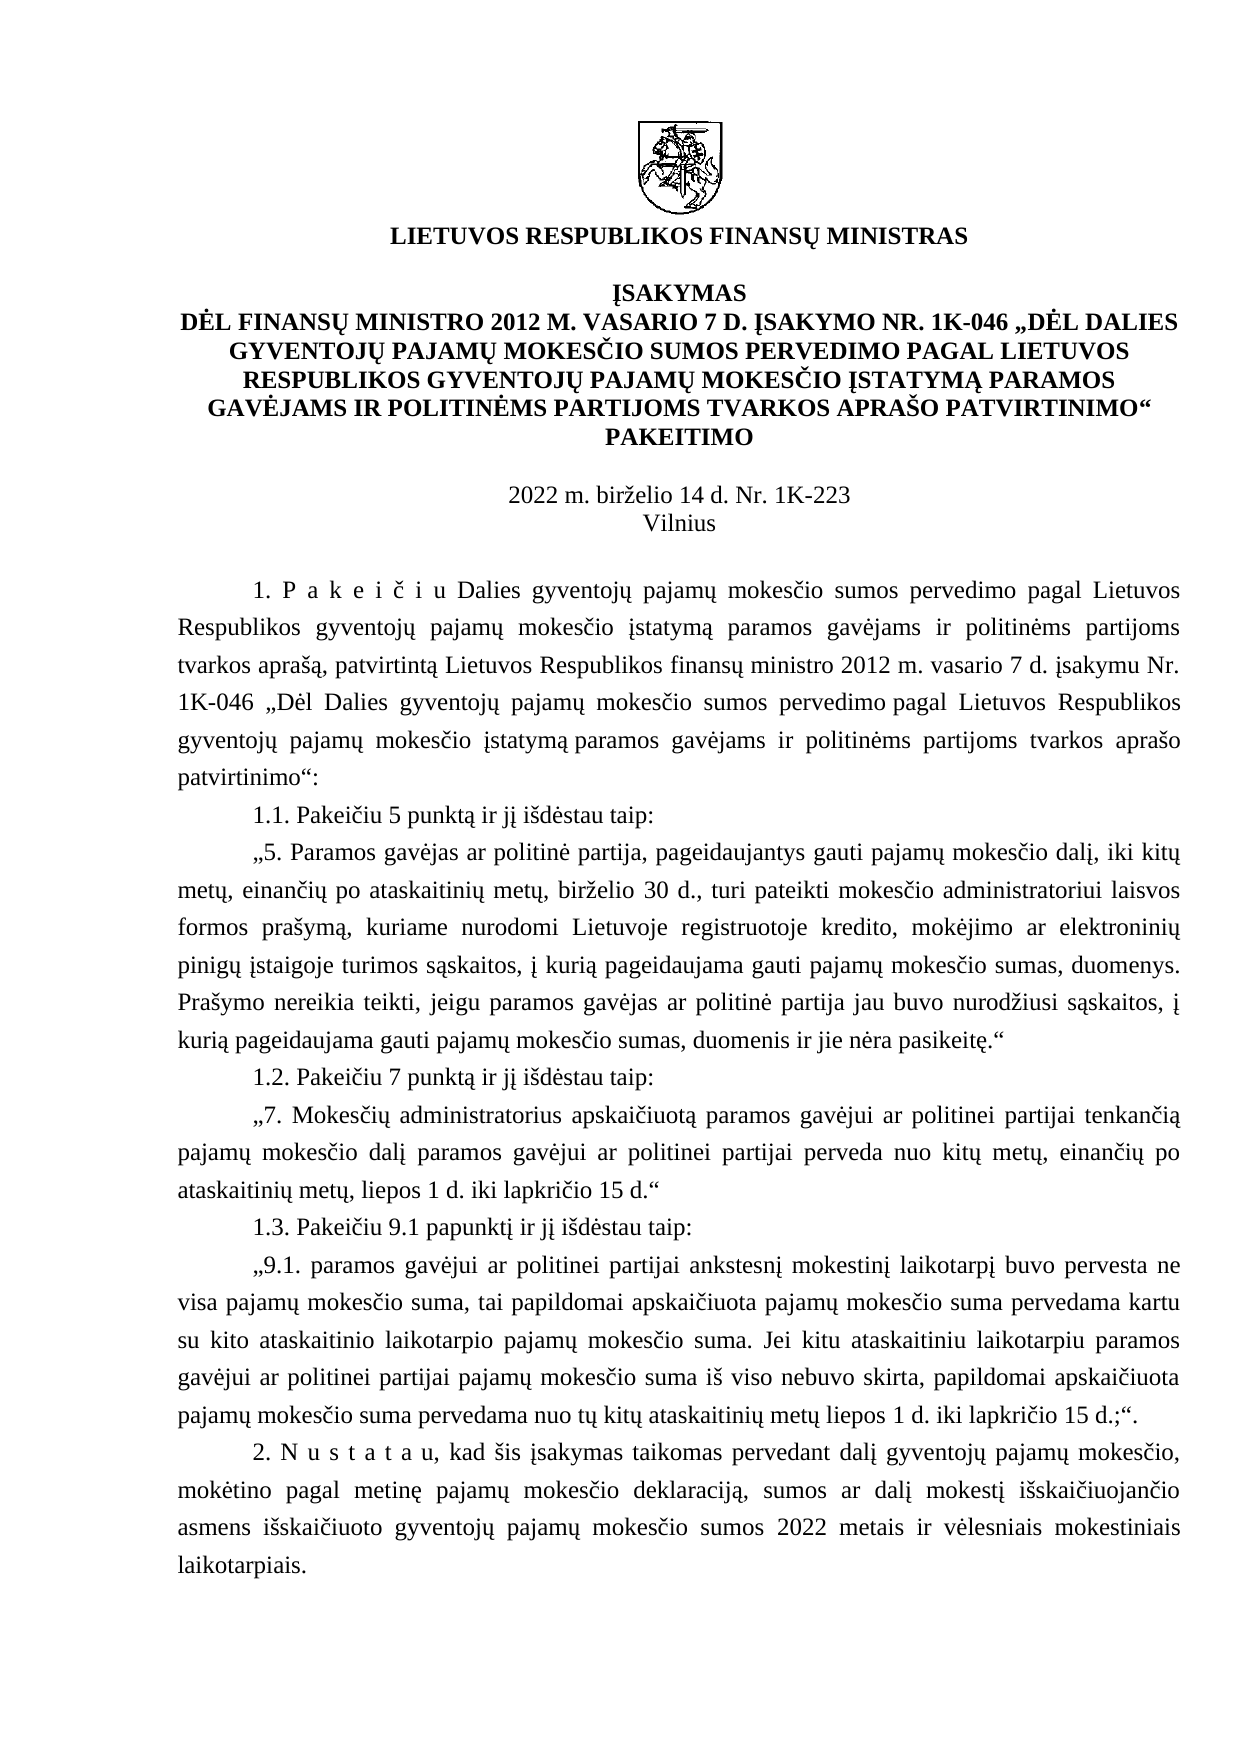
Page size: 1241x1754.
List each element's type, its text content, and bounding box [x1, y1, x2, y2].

text „7. Mokesčių administratorius apskaičiuotą paramos gavėjui ar politinei partijai tenkančią pajamų mokesčio dalį paramos gavėjui ar politinei partijai perveda nuo kitų metų, einančių po ataskaitinių metų, liepos 1 d. iki lapkričio 15 d.“ [177, 1091, 1181, 1203]
text „9.1. paramos gavėjui ar politinei partijai ankstesnį mokestinį laikotarpį buvo pervesta ne visa pajamų mokesčio suma, tai papildomai apskaičiuota pajamų mokesčio suma pervedama kartu su kito ataskaitinio laikotarpio pajamų mokesčio suma. Jei kitu ataskaitiniu laikotarpiu paramos gavėjui ar politinei partijai pajamų mokesčio suma iš viso nebuvo skirta, papildomai apskaičiuota pajamų mokesčio suma pervedama nuo tų kitų ataskaitinių metų liepos 1 d. iki lapkričio 15 d.;“. [177, 1241, 1181, 1428]
text 2. N u s t a t a u, kad šis įsakymas taikomas pervedant dalį gyventojų pajamų mokesčio, mokėtino pagal metinę pajamų mokesčio deklaraciją, sumos ar dalį mokestį išskaičiuojančio asmens išskaičiuoto gyventojų pajamų mokesčio sumos 2022 metais ir vėlesniais mokestiniais laikotarpiais. [177, 1428, 1181, 1578]
text LIETUVOS RESPUBLIKOS FINANSŲ MINISTRAS [177, 221, 1181, 250]
text Vilnius [177, 508, 1181, 537]
text 1. P a k e i č i u Dalies gyventojų pajamų mokesčio sumos pervedimo pagal Lietuvos Respublikos gyventojų pajamų mokesčio įstatymą paramos gavėjams ir politinėms partijoms tvarkos aprašą, patvirtintą Lietuvos Respublikos finansų ministro 2012 m. vasario 7 d. įsakymu Nr. 1K-046 „Dėl Dalies gyventojų pajamų mokesčio sumos pervedimo pagal Lietuvos Respublikos gyventojų pajamų mokesčio įstatymą paramos gavėjams ir politinėms partijoms tvarkos aprašo patvirtinimo“: [177, 566, 1181, 791]
text „5. Paramos gavėjas ar politinė partija, pageidaujantys gauti pajamų mokesčio dalį, iki kitų metų, einančių po ataskaitinių metų, birželio 30 d., turi pateikti mokesčio administratoriui laisvos formos prašymą, kuriame nurodomi Lietuvoje registruotoje kredito, mokėjimo ar elektroninių pinigų įstaigoje turimos sąskaitos, į kurią pageidaujama gauti pajamų mokesčio sumas, duomenys. Prašymo nereikia teikti, jeigu paramos gavėjas ar politinė partija jau buvo nurodžiusi sąskaitos, į kurią pageidaujama gauti pajamų mokesčio sumas, duomenis ir jie nėra pasikeitę.“ [177, 828, 1181, 1053]
text DĖL FINANSŲ MINISTRO 2012 M. VASARIO 7 D. ĮSAKYMO NR. 1K-046 „DĖL DALIES GYVENTOJŲ PAJAMŲ MOKESČIO SUMOS PERVEDIMO PAGAL LIETUVOS RESPUBLIKOS GYVENTOJŲ PAJAMŲ MOKESČIO ĮSTATYMĄ PARAMOS GAVĖJAMS IR POLITINĖMS PARTIJOMS TVARKOS APRAŠO PATVIRTINIMO“ PAKEITIMO [177, 307, 1181, 451]
text ĮSAKYMAS [177, 278, 1181, 307]
text 1.3. Pakeičiu 9.1 papunktį ir jį išdėstau taip: [177, 1203, 1181, 1241]
text 1.2. Pakeičiu 7 punktą ir jį išdėstau taip: [177, 1053, 1181, 1091]
text 2022 m. birželio 14 d. Nr. 1K-223 [177, 480, 1181, 508]
text 1.1. Pakeičiu 5 punktą ir jį išdėstau taip: [177, 791, 1181, 828]
